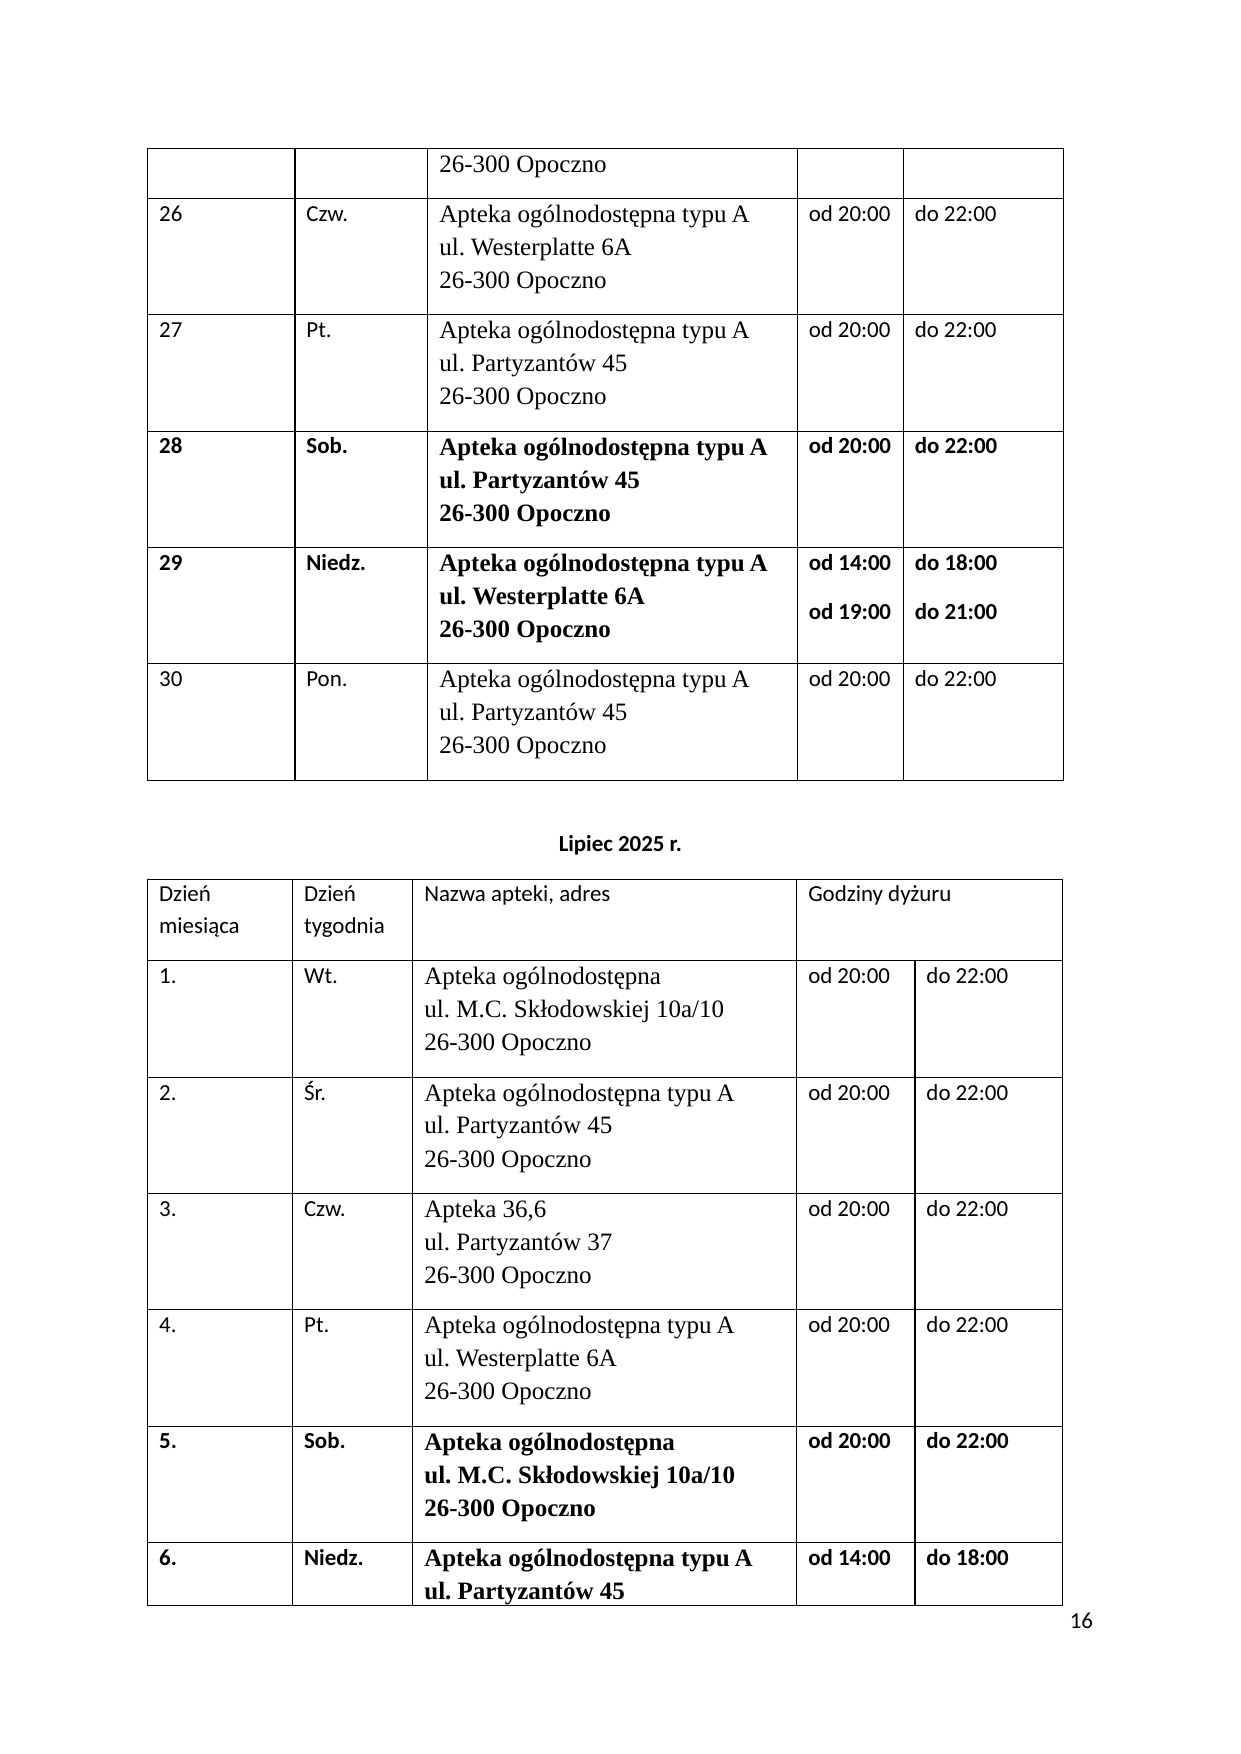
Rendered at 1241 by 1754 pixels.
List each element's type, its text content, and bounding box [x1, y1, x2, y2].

table_cell Niedz. [296, 548, 427, 663]
table_cell do 22:00 [904, 664, 1063, 780]
table_cell 30 [148, 664, 294, 780]
text Lipiec 2025 r. [148, 829, 1093, 858]
table_cell Apteka ogólnodostępna typu A ul. Partyzantów 45 [413, 1543, 796, 1605]
table_cell 26-300 Opoczno [428, 149, 797, 198]
table_cell Apteka ogólnodostępna ul. M.C. Skłodowskiej 10a/10 26-300 Opoczno [413, 1427, 796, 1542]
table_cell Sob. [293, 1427, 412, 1542]
table_cell 6. [148, 1543, 292, 1605]
table_cell od 20:00 [797, 1078, 914, 1193]
table_header Dzień miesiąca [148, 880, 292, 960]
table_cell 5. [148, 1427, 292, 1542]
table_cell 29 [148, 548, 294, 663]
table_cell od 20:00 [798, 199, 903, 314]
table_cell Apteka ogólnodostępna typu A ul. Westerplatte 6A 26-300 Opoczno [428, 548, 797, 663]
table_cell Pon. [296, 664, 427, 780]
table_cell od 20:00 [797, 961, 914, 1077]
table_cell Wt. [293, 961, 412, 1077]
table_cell Czw. [296, 199, 427, 314]
table_cell od 20:00 [797, 1194, 914, 1309]
table_header Nazwa apteki, adres [413, 880, 796, 960]
table_header Dzień tygodnia [293, 880, 412, 960]
table_cell Śr. [293, 1078, 412, 1193]
table_cell od 20:00 [798, 315, 903, 431]
table_cell 26 [148, 199, 294, 314]
table_cell 2. [148, 1078, 292, 1193]
table_cell [798, 149, 903, 198]
table_cell [904, 149, 1063, 198]
table_cell do 22:00 [916, 1078, 1062, 1193]
table_cell od 20:00 [797, 1310, 914, 1426]
table_cell Apteka ogólnodostępna typu A ul. Westerplatte 6A 26-300 Opoczno [413, 1310, 796, 1426]
table_cell do 22:00 [904, 315, 1063, 431]
table_cell do 18:00 [916, 1543, 1062, 1605]
table_cell do 22:00 [916, 1310, 1062, 1426]
table_cell 27 [148, 315, 294, 431]
table_cell do 22:00 [916, 1194, 1062, 1309]
table_cell Pt. [296, 315, 427, 431]
table_cell Czw. [293, 1194, 412, 1309]
table_cell Niedz. [293, 1543, 412, 1605]
table_header Godziny dyżuru [797, 880, 1062, 960]
table_cell do 22:00 [904, 199, 1063, 314]
table_cell [296, 149, 427, 198]
table_cell Apteka ogólnodostępna typu A ul. Partyzantów 45 26-300 Opoczno [428, 664, 797, 780]
table_cell 3. [148, 1194, 292, 1309]
table_cell 4. [148, 1310, 292, 1426]
table_cell do 18:00 do 21:00 [904, 548, 1063, 663]
table_cell Apteka ogólnodostępna typu A ul. Partyzantów 45 26-300 Opoczno [428, 315, 797, 431]
table_cell od 20:00 [797, 1427, 914, 1542]
table_cell do 22:00 [916, 1427, 1062, 1542]
table_cell Apteka ogólnodostępna typu A ul. Westerplatte 6A 26-300 Opoczno [428, 199, 797, 314]
table_cell od 14:00 [797, 1543, 914, 1605]
table_cell Apteka 36,6 ul. Partyzantów 37 26-300 Opoczno [413, 1194, 796, 1309]
table_cell 1. [148, 961, 292, 1077]
table_cell Pt. [293, 1310, 412, 1426]
table_cell Apteka ogólnodostępna typu A ul. Partyzantów 45 26-300 Opoczno [428, 432, 797, 547]
table_cell Apteka ogólnodostępna typu A ul. Partyzantów 45 26-300 Opoczno [413, 1078, 796, 1193]
table_cell do 22:00 [916, 961, 1062, 1077]
table_cell [148, 149, 294, 198]
table_cell 28 [148, 432, 294, 547]
table_cell od 20:00 [798, 664, 903, 780]
table_cell od 20:00 [798, 432, 903, 547]
table_cell od 14:00 od 19:00 [798, 548, 903, 663]
table_cell do 22:00 [904, 432, 1063, 547]
table_cell Apteka ogólnodostępna ul. M.C. Skłodowskiej 10a/10 26-300 Opoczno [413, 961, 796, 1077]
table_cell Sob. [296, 432, 427, 547]
